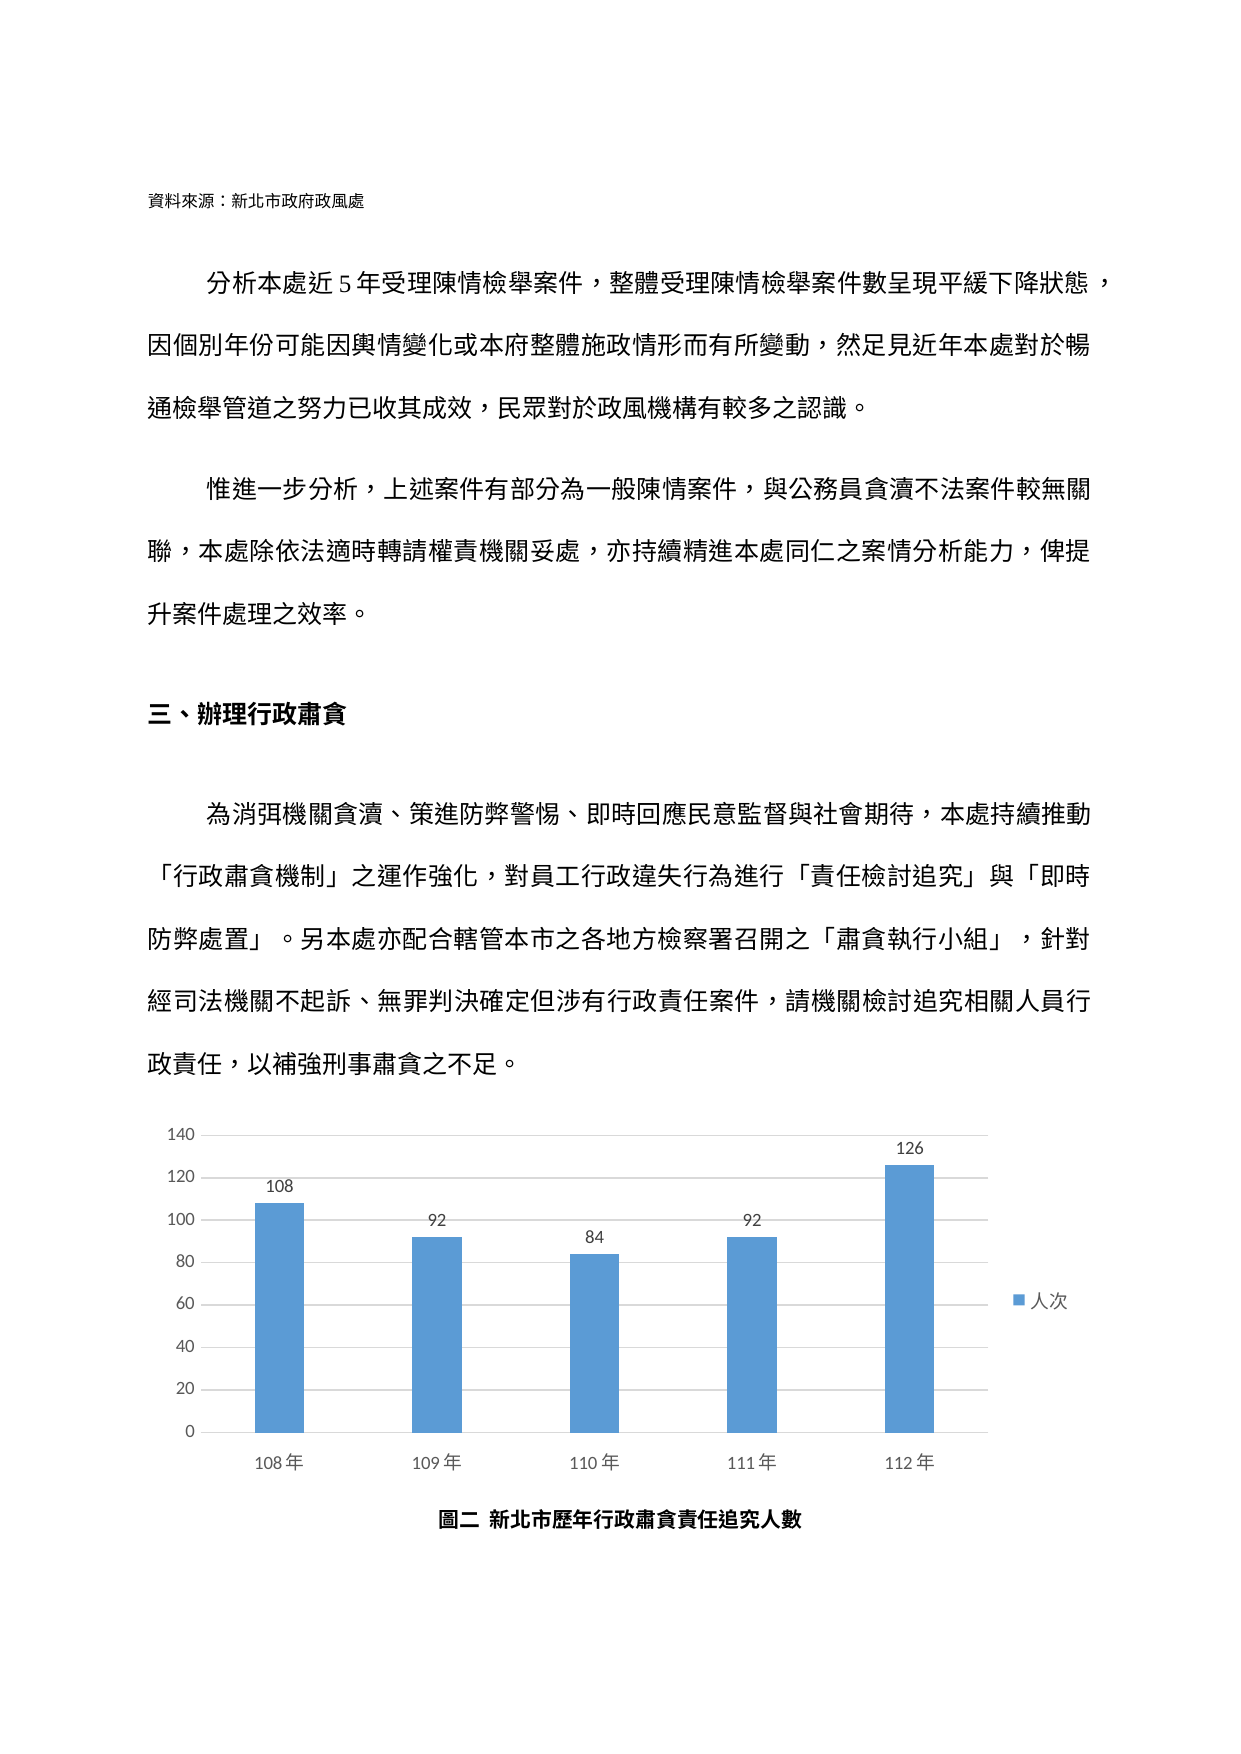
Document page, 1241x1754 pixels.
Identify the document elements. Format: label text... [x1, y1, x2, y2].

text 三、辦理行政肅貪 [148, 671, 1092, 733]
text 資料來源：新北市政府政風處 [148, 158, 1092, 221]
text 分析本處近5年受理陳情檢舉案件，整體受理陳情檢舉案件數呈現平緩下降狀態，因個別年份可能因輿情變化或本府整體施政情形而有所變動，然足見近年本處對於暢通檢舉管道之努力已收其成效，民眾對於政風機構有較多之認識。 [148, 239, 1092, 427]
text 圖二 新北市歷年行政肅貪責任追究人數 [148, 1477, 1092, 1539]
text 為消弭機關貪瀆、策進防弊警惕、即時回應民意監督與社會期待，本處持續推動「行政肅貪機制」之運作強化，對員工行政違失行為進行「責任檢討追究」與「即時防弊處置」。另本處亦配合轄管本市之各地方檢察署召開之「肅貪執行小組」，針對經司法機關不起訴、無罪判決確定但涉有行政責任案件，請機關檢討追究相關人員行政責任，以補強刑事肅貪之不足。 [148, 771, 1092, 1083]
text 惟進一步分析，上述案件有部分為一般陳情案件，與公務員貪瀆不法案件較無關聯，本處除依法適時轉請權責機關妥處，亦持續精進本處同仁之案情分析能力，俾提升案件處理之效率。 [148, 446, 1092, 633]
